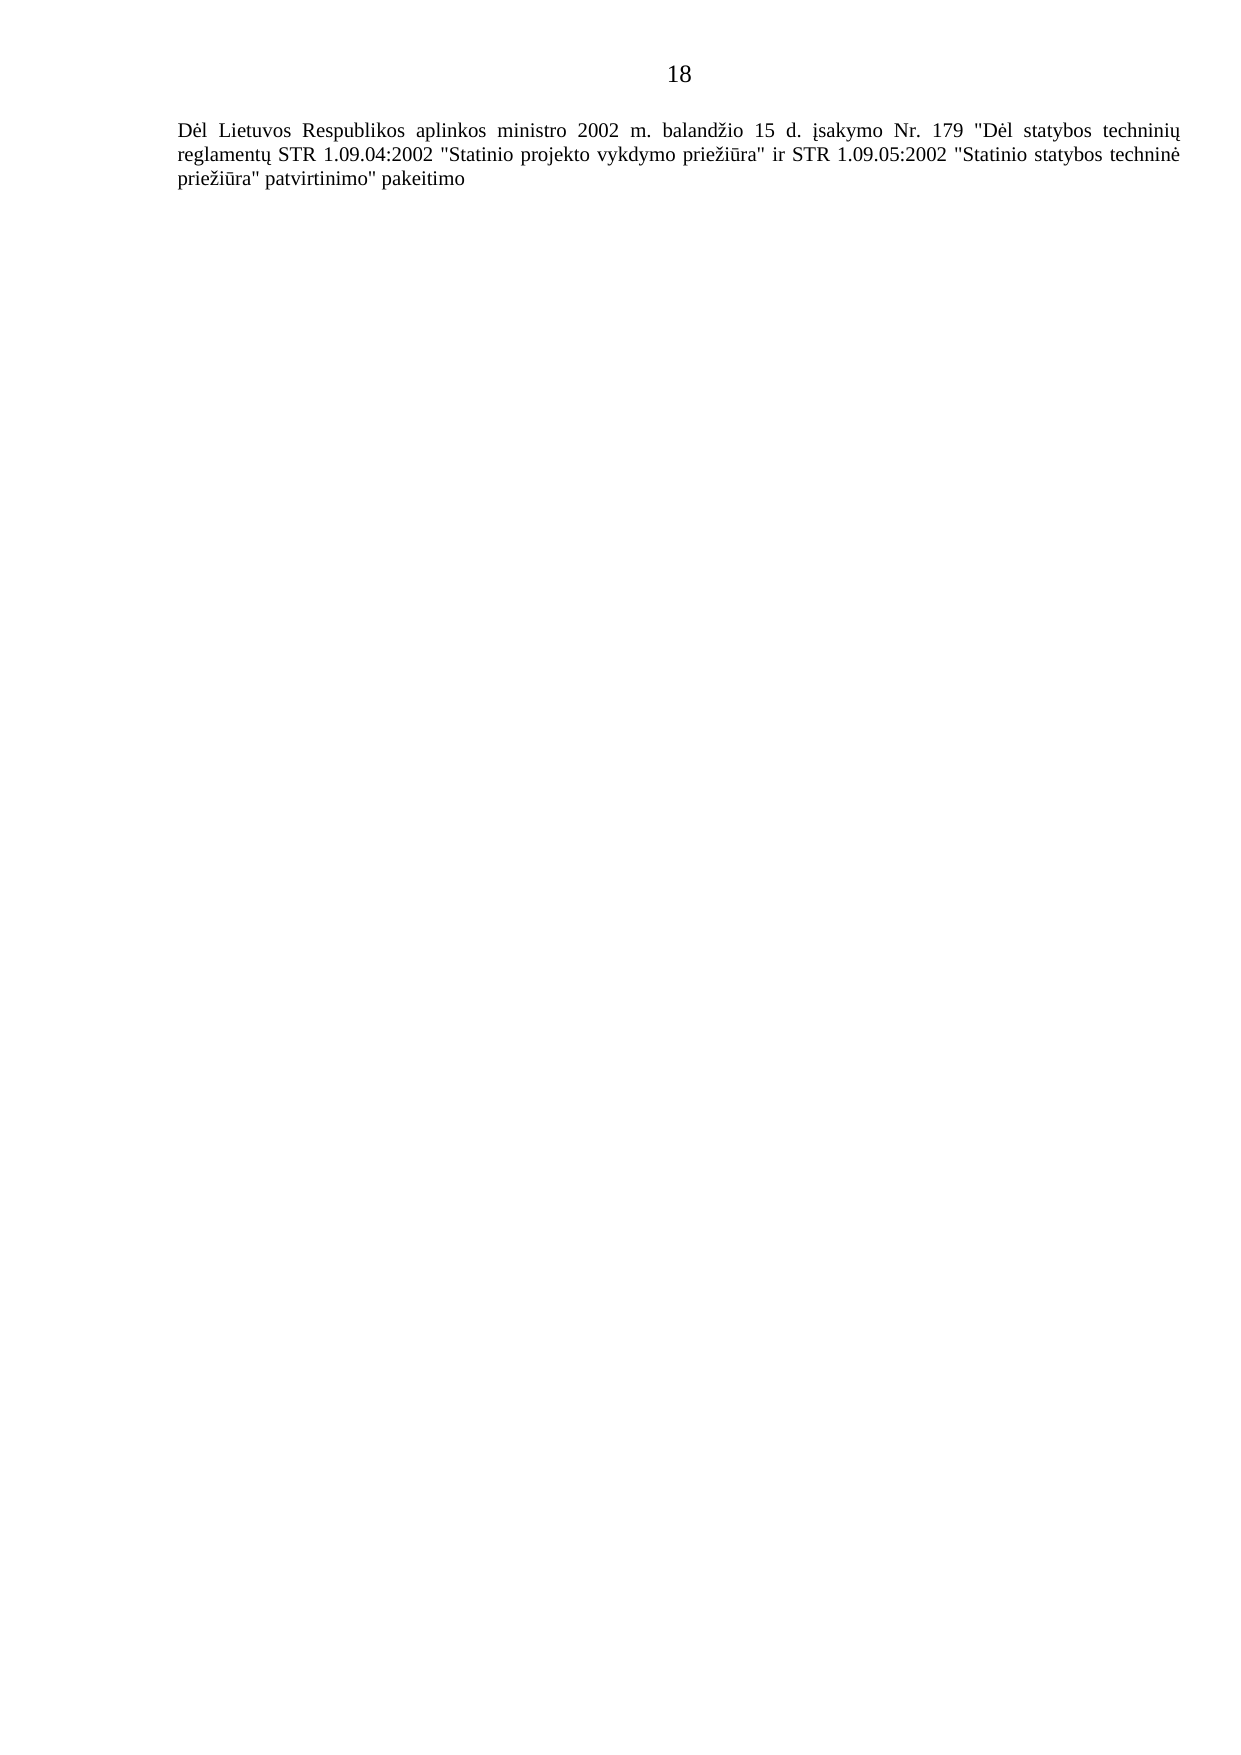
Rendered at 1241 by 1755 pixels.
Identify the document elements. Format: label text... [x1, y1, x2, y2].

text Dėl Lietuvos Respublikos aplinkos ministro 2002 m. balandžio 15 d. įsakymo Nr. 179 "Dėl statybos techninių reglamentų STR 1.09.04:2002 "Statinio projekto vykdymo priežiūra" ir STR 1.09.05:2002 "Statinio statybos techninė priežiūra" patvirtinimo" pakeitimo [177, 118, 1181, 190]
